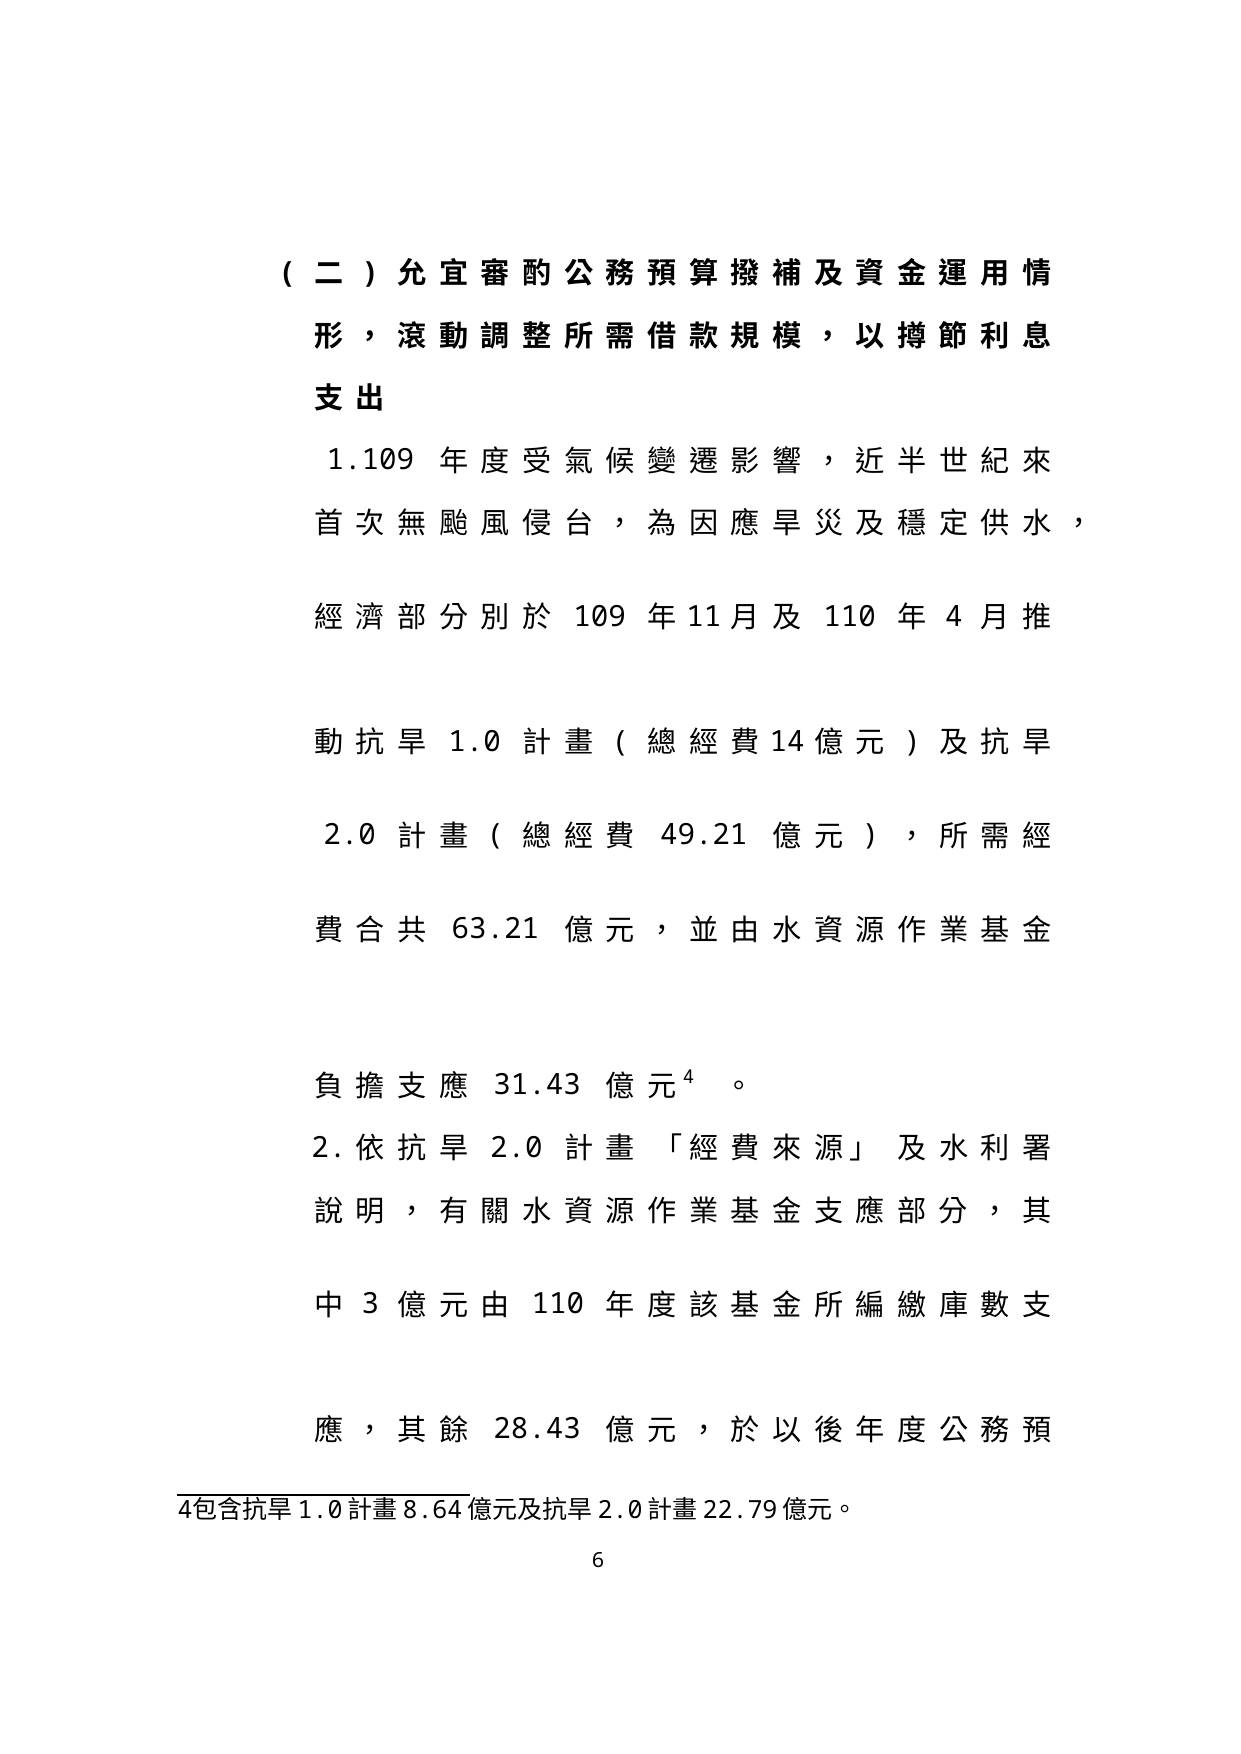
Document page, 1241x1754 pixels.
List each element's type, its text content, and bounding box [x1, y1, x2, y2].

text 包含抗旱1.0計畫8.64億元及抗旱2.0計畫22.79億元。 [177, 1496, 1063, 1525]
text (二)允宜審酌公務預算撥補及資金運用情形，滾動調整所需借款規模，以撙節利息支出 [242, 229, 1058, 417]
text 2.依抗旱2.0計畫「經費來源」及水利署說明，有關水資源作業基金支應部分，其中3億元由110年度該基金所編繳庫數支應，其餘28.43億元，於以後年度公務預 [271, 1104, 1058, 1479]
text 1.109年度受氣候變遷影響，近半世紀來首次無颱風侵台，為因應旱災及穩定供水，經濟部分別於109年11月及110年4月推動抗旱1.0計畫(總經費14億元)及抗旱2.0計畫(總經費49.21億元)，所需經費合共63.21億元，並由水資源作業基金負擔支應31.43億元。 [271, 417, 1058, 1104]
